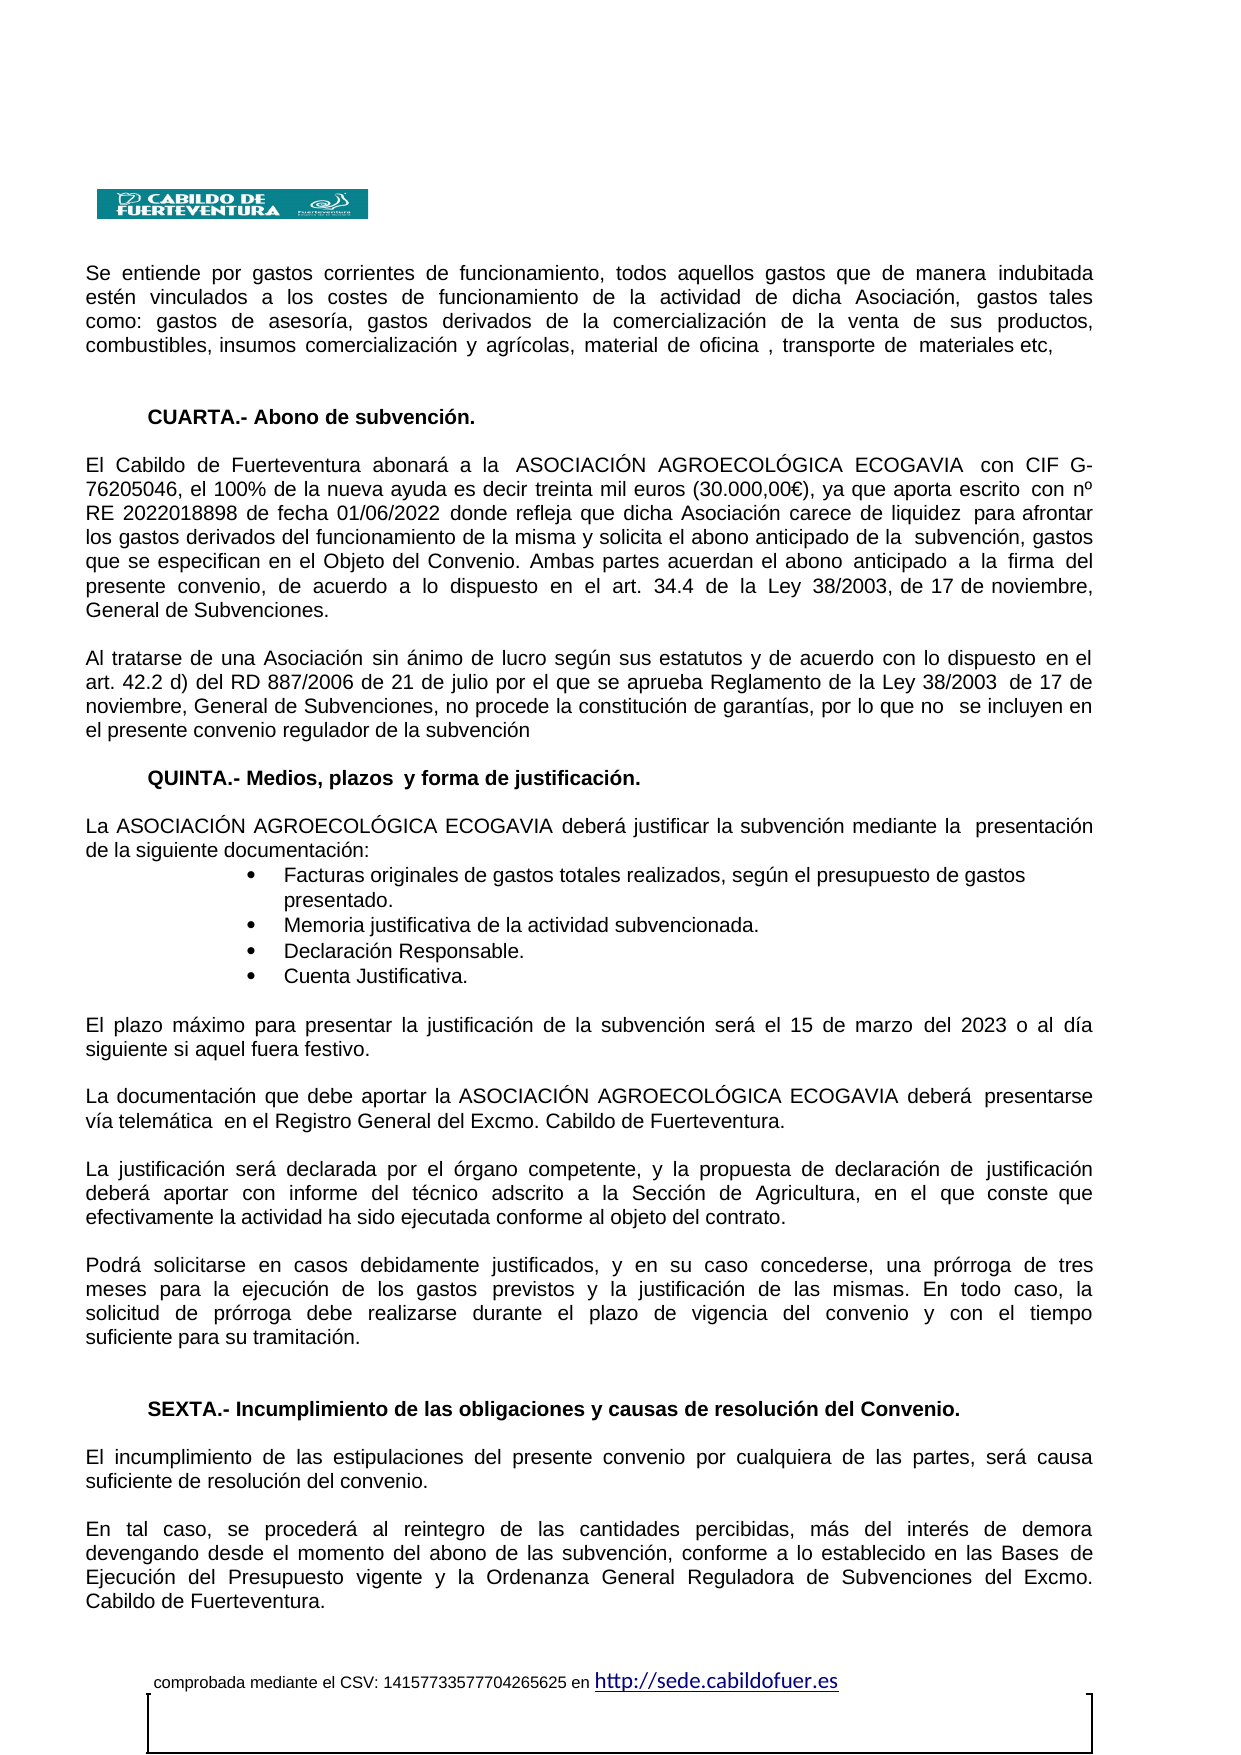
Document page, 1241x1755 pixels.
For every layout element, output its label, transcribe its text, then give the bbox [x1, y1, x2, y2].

subtitle QUINTA.- Medios, plazos y forma de justificación. [147, 766, 1107, 790]
text Se entiende por gastos corrientes de funcionamiento, todos aquellos gastos que de manera indubitada estén vinculados a los costes de funcionamiento de la actividad de dicha Asociación, gastos tales como: gastos de asesoría, gastos derivados de la comercialización de la venta de sus productos, combustibles, insumos comercialización y agrícolas, material de oficina , transporte de materiales etc, [85, 260, 1093, 357]
text Podrá solicitarse en casos debidamente justificados, y en su caso concederse, una prórroga de tres meses para la ejecución de los gastos previstos y la justificación de las mismas. En todo caso, la solicitud de prórroga debe realizarse durante el plazo de vigencia del convenio y con el tiempo suficiente para su tramitación. [85, 1252, 1093, 1349]
subtitle CUARTA.- Abono de subvención. [147, 405, 1107, 429]
text El plazo máximo para presentar la justificación de la subvención será el 15 de marzo del 2023 o al día siguiente si aquel fuera festivo. [85, 1012, 1093, 1061]
text Al tratarse de una Asociación sin ánimo de lucro según sus estatutos y de acuerdo con lo dispuesto en el art. 42.2 d) del RD 887/2006 de 21 de julio por el que se aprueba Reglamento de la Ley 38/2003 de 17 de noviembre, General de Subvenciones, no procede la constitución de garantías, por lo que no se incluyen en el presente convenio regulador de la subvención [85, 646, 1093, 742]
text El Cabildo de Fuerteventura abonará a la ASOCIACIÓN AGROECOLÓGICA ECOGAVIA con CIF G- 76205046, el 100% de la nueva ayuda es decir treinta mil euros (30.000,00€), ya que aporta escrito con nº RE 2022018898 de fecha 01/06/2022 donde refleja que dicha Asociación carece de liquidez para afrontar los gastos derivados del funcionamiento de la misma y solicita el abono anticipado de la subvención, gastos que se especifican en el Objeto del Convenio. Ambas partes acuerdan el abono anticipado a la firma del presente convenio, de acuerdo a lo dispuesto en el art. 34.4 de la Ley 38/2003, de 17 de noviembre, General de Subvenciones. [85, 453, 1093, 622]
list Facturas originales de gastos totales realizados, según el presupuesto de gastos presentado. [247, 862, 1107, 913]
picture [97, 189, 369, 219]
text La ASOCIACIÓN AGROECOLÓGICA ECOGAVIA deberá justificar la subvención mediante la presentación de la siguiente documentación: [85, 814, 1093, 862]
list Cuenta Justificativa. [247, 963, 1107, 989]
text La documentación que debe aportar la ASOCIACIÓN AGROECOLÓGICA ECOGAVIA deberá presentarse vía telemática en el Registro General del Excmo. Cabildo de Fuerteventura. [85, 1084, 1093, 1132]
text La justificación será declarada por el órgano competente, y la propuesta de declaración de justificación deberá aportar con informe del técnico adscrito a la Sección de Agricultura, en el que conste que efectivamente la actividad ha sido ejecutada conforme al objeto del contrato. [85, 1156, 1093, 1229]
text El incumplimiento de las estipulaciones del presente convenio por cualquiera de las partes, será causa suficiente de resolución del convenio. [85, 1445, 1093, 1493]
subtitle SEXTA.- Incumplimiento de las obligaciones y causas de resolución del Convenio. [147, 1397, 1107, 1421]
list Memoria justificativa de la actividad subvencionada. [247, 913, 1107, 938]
list Declaración Responsable. [247, 938, 1107, 963]
text En tal caso, se procederá al reintegro de las cantidades percibidas, más del interés de demora devengando desde el momento del abono de las subvención, conforme a lo establecido en las Bases de Ejecución del Presupuesto vigente y la Ordenanza General Reguladora de Subvenciones del Excmo. Cabildo de Fuerteventura. [85, 1517, 1093, 1613]
